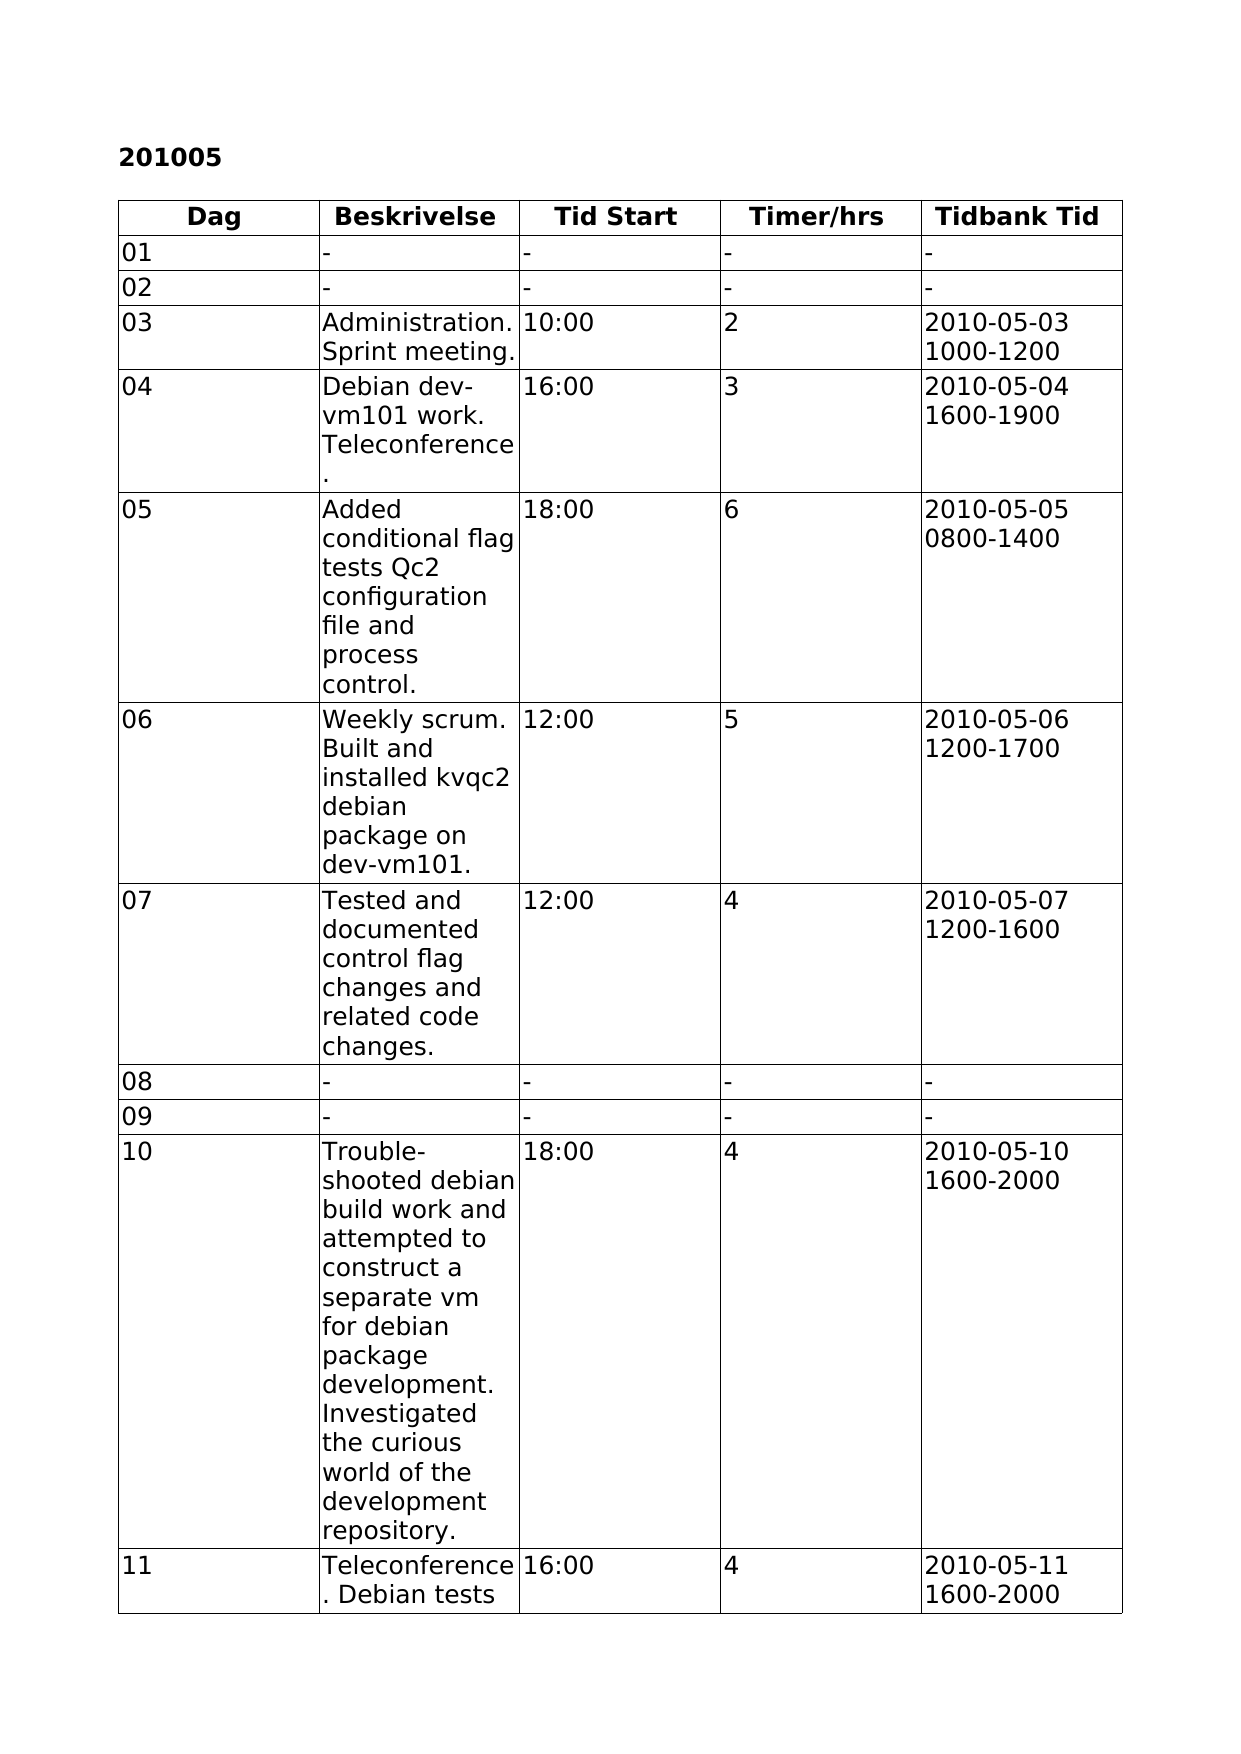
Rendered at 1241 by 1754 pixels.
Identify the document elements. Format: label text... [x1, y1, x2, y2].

table_cell Tested and documented control flag changes and related code changes. [320, 884, 519, 1064]
table_cell - [721, 1100, 921, 1134]
table_cell 2010-05-03 1000-1200 [922, 306, 1122, 369]
table_cell 2010-05-07 1200-1600 [922, 884, 1122, 1064]
table_cell 2 [721, 306, 921, 369]
table_cell Added conditional flag tests Qc2 configuration file and process control. [320, 493, 519, 702]
table_cell 6 [721, 493, 921, 702]
table_cell 5 [721, 703, 921, 883]
table_cell 2010-05-11 1600-2000 [922, 1549, 1122, 1612]
table_header Timer/hrs [721, 201, 921, 235]
table_cell - [520, 1065, 720, 1099]
table_cell 01 [119, 236, 319, 270]
table_cell - [320, 1065, 519, 1099]
table_cell 09 [119, 1100, 319, 1134]
table_cell 4 [721, 1135, 921, 1548]
table_cell Administration. Sprint meeting. [320, 306, 519, 369]
table_header Tidbank Tid [922, 201, 1122, 235]
table_cell - [320, 236, 519, 270]
table_cell - [520, 271, 720, 305]
table_cell 4 [721, 884, 921, 1064]
table_cell 4 [721, 1549, 921, 1612]
table_cell 16:00 [520, 1549, 720, 1612]
table_cell Trouble-shooted debian build work and attempted to construct a separate vm for debian package development. Investigated the curious world of the development repository. [320, 1135, 519, 1548]
subtitle 201005 [118, 143, 1122, 172]
table_cell 16:00 [520, 370, 720, 492]
table_cell 18:00 [520, 493, 720, 702]
table_cell 2010-05-10 1600-2000 [922, 1135, 1122, 1548]
table_cell Teleconference. Debian tests [320, 1549, 519, 1612]
table_cell 12:00 [520, 703, 720, 883]
table_cell - [320, 1100, 519, 1134]
table_cell 18:00 [520, 1135, 720, 1548]
table_cell 06 [119, 703, 319, 883]
table_cell - [520, 236, 720, 270]
table_cell - [922, 236, 1122, 270]
table_cell 3 [721, 370, 921, 492]
table_cell 2010-05-06 1200-1700 [922, 703, 1122, 883]
table_cell 05 [119, 493, 319, 702]
table_cell 2010-05-04 1600-1900 [922, 370, 1122, 492]
table_cell - [320, 271, 519, 305]
table_cell 10:00 [520, 306, 720, 369]
table_cell 10 [119, 1135, 319, 1548]
table_cell Debian dev-vm101 work. Teleconference. [320, 370, 519, 492]
table_cell 04 [119, 370, 319, 492]
table_header Dag [119, 201, 319, 235]
table_cell - [922, 271, 1122, 305]
table_cell 07 [119, 884, 319, 1064]
table_cell - [520, 1100, 720, 1134]
table_cell 12:00 [520, 884, 720, 1064]
table_cell - [721, 1065, 921, 1099]
table_cell 02 [119, 271, 319, 305]
table_cell Weekly scrum. Built and installed kvqc2 debian package on dev-vm101. [320, 703, 519, 883]
table_cell - [922, 1100, 1122, 1134]
table_cell 03 [119, 306, 319, 369]
table_cell 08 [119, 1065, 319, 1099]
table_header Tid Start [520, 201, 720, 235]
table_cell 11 [119, 1549, 319, 1612]
table_cell 2010-05-05 0800-1400 [922, 493, 1122, 702]
table_cell - [721, 236, 921, 270]
table_header Beskrivelse [320, 201, 519, 235]
table_cell - [721, 271, 921, 305]
table_cell - [922, 1065, 1122, 1099]
